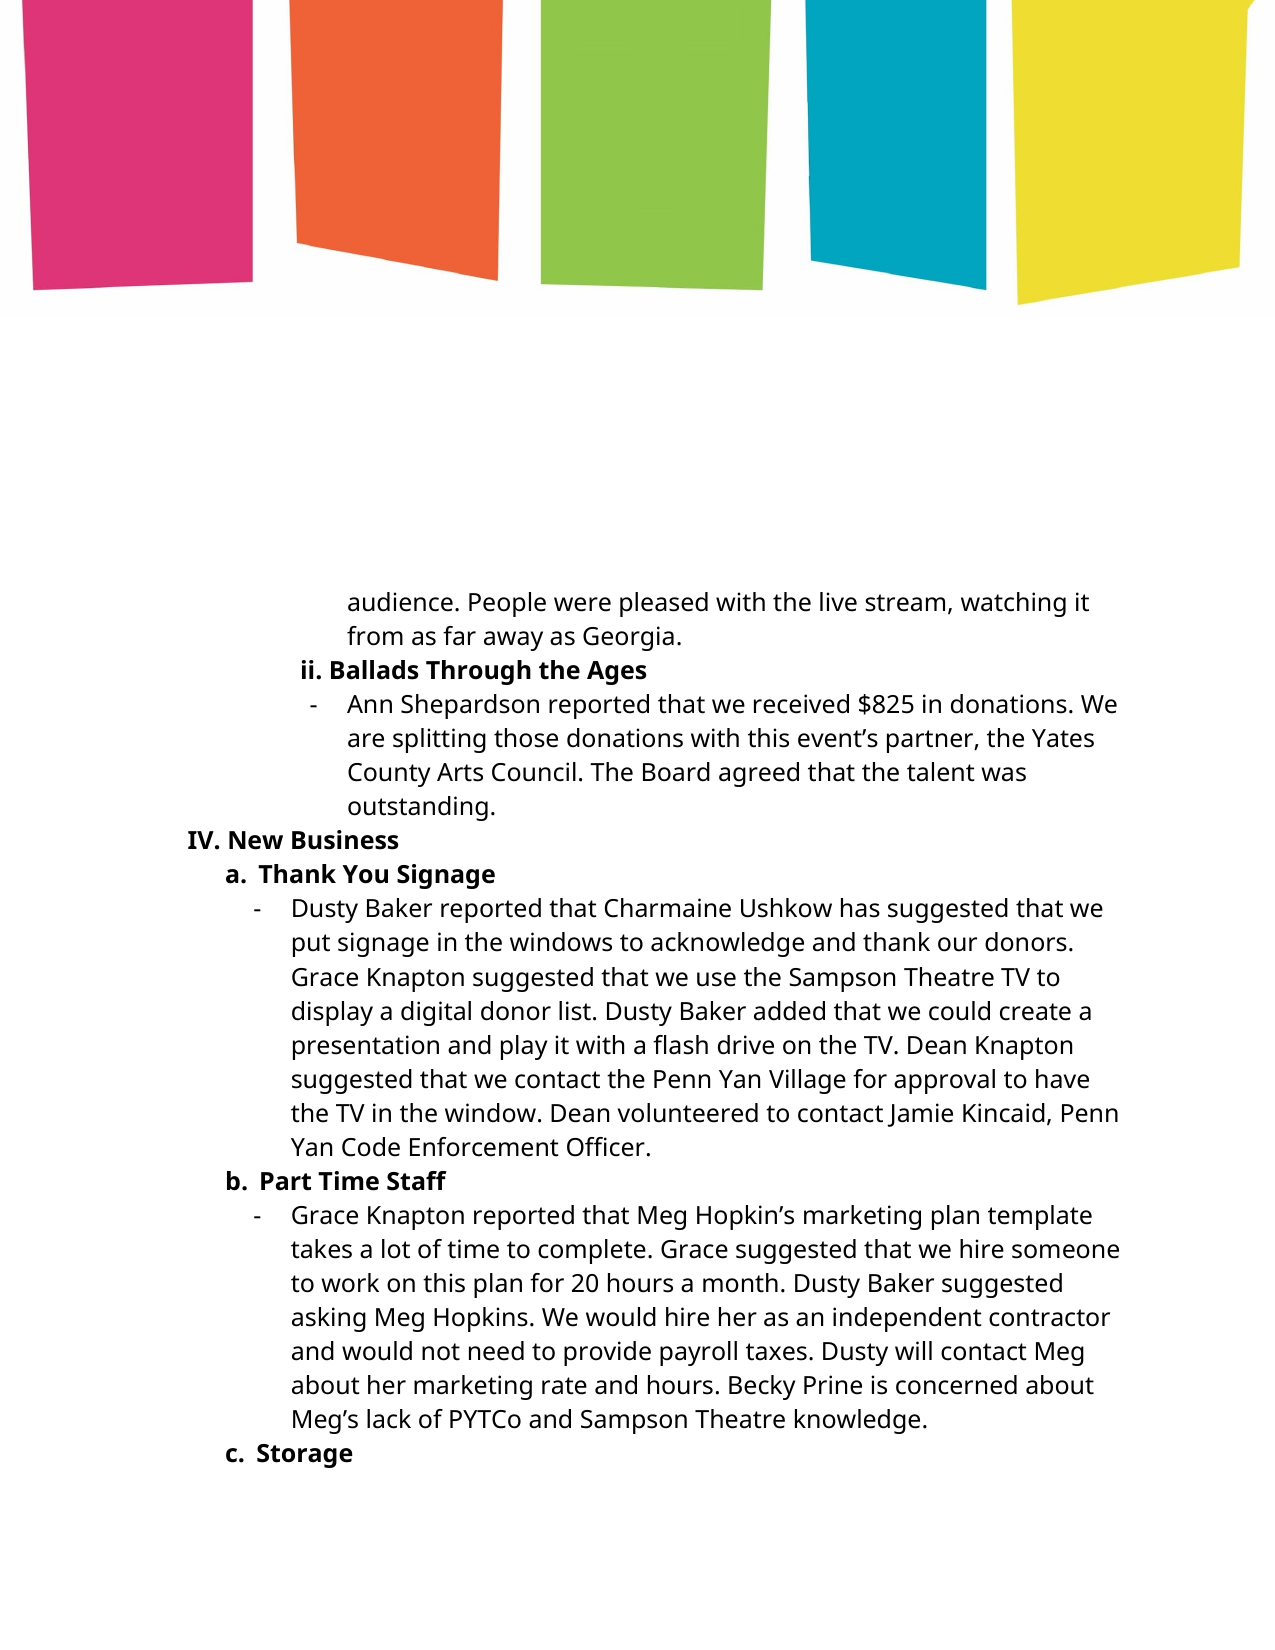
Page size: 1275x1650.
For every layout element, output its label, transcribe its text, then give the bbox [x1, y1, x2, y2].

picture [0, 0, 1275, 316]
text ii. Ballads Through the Ages [300, 653, 1125, 687]
text IV. New Business [187, 823, 1125, 857]
list Dusty Baker reported that Charmaine Ushkow has suggested that we put signage in the windows to acknowledge and thank our donors. Grace Knapton suggested that we use the Sampson Theatre TV to display a digital donor list. Dusty Baker added that we could create a presentation and play it with a flash drive on the TV. Dean Knapton suggested that we contact the Penn Yan Village for approval to have the TV in the window. Dean volunteered to contact Jamie Kincaid, Penn Yan Code Enforcement Officer. [253, 891, 1125, 1163]
text a. Thank You Signage [225, 857, 1125, 891]
list Ann Shepardson reported that we received $825 in donations. We are splitting those donations with this event’s partner, the Yates County Arts Council. The Board agreed that the talent was outstanding. [309, 687, 1125, 823]
list audience. People were pleased with the live stream, watching it from as far away as Georgia. [309, 584, 1125, 653]
text c. Storage [225, 1436, 1125, 1470]
text b. Part Time Staff [225, 1163, 1125, 1198]
list Grace Knapton reported that Meg Hopkin’s marketing plan template takes a lot of time to complete. Grace suggested that we hire someone to work on this plan for 20 hours a month. Dusty Baker suggested asking Meg Hopkins. We would hire her as an independent contractor and would not need to provide payroll taxes. Dusty will contact Meg about her marketing rate and hours. Becky Prine is concerned about Meg’s lack of PYTCo and Sampson Theatre knowledge. [253, 1198, 1125, 1436]
